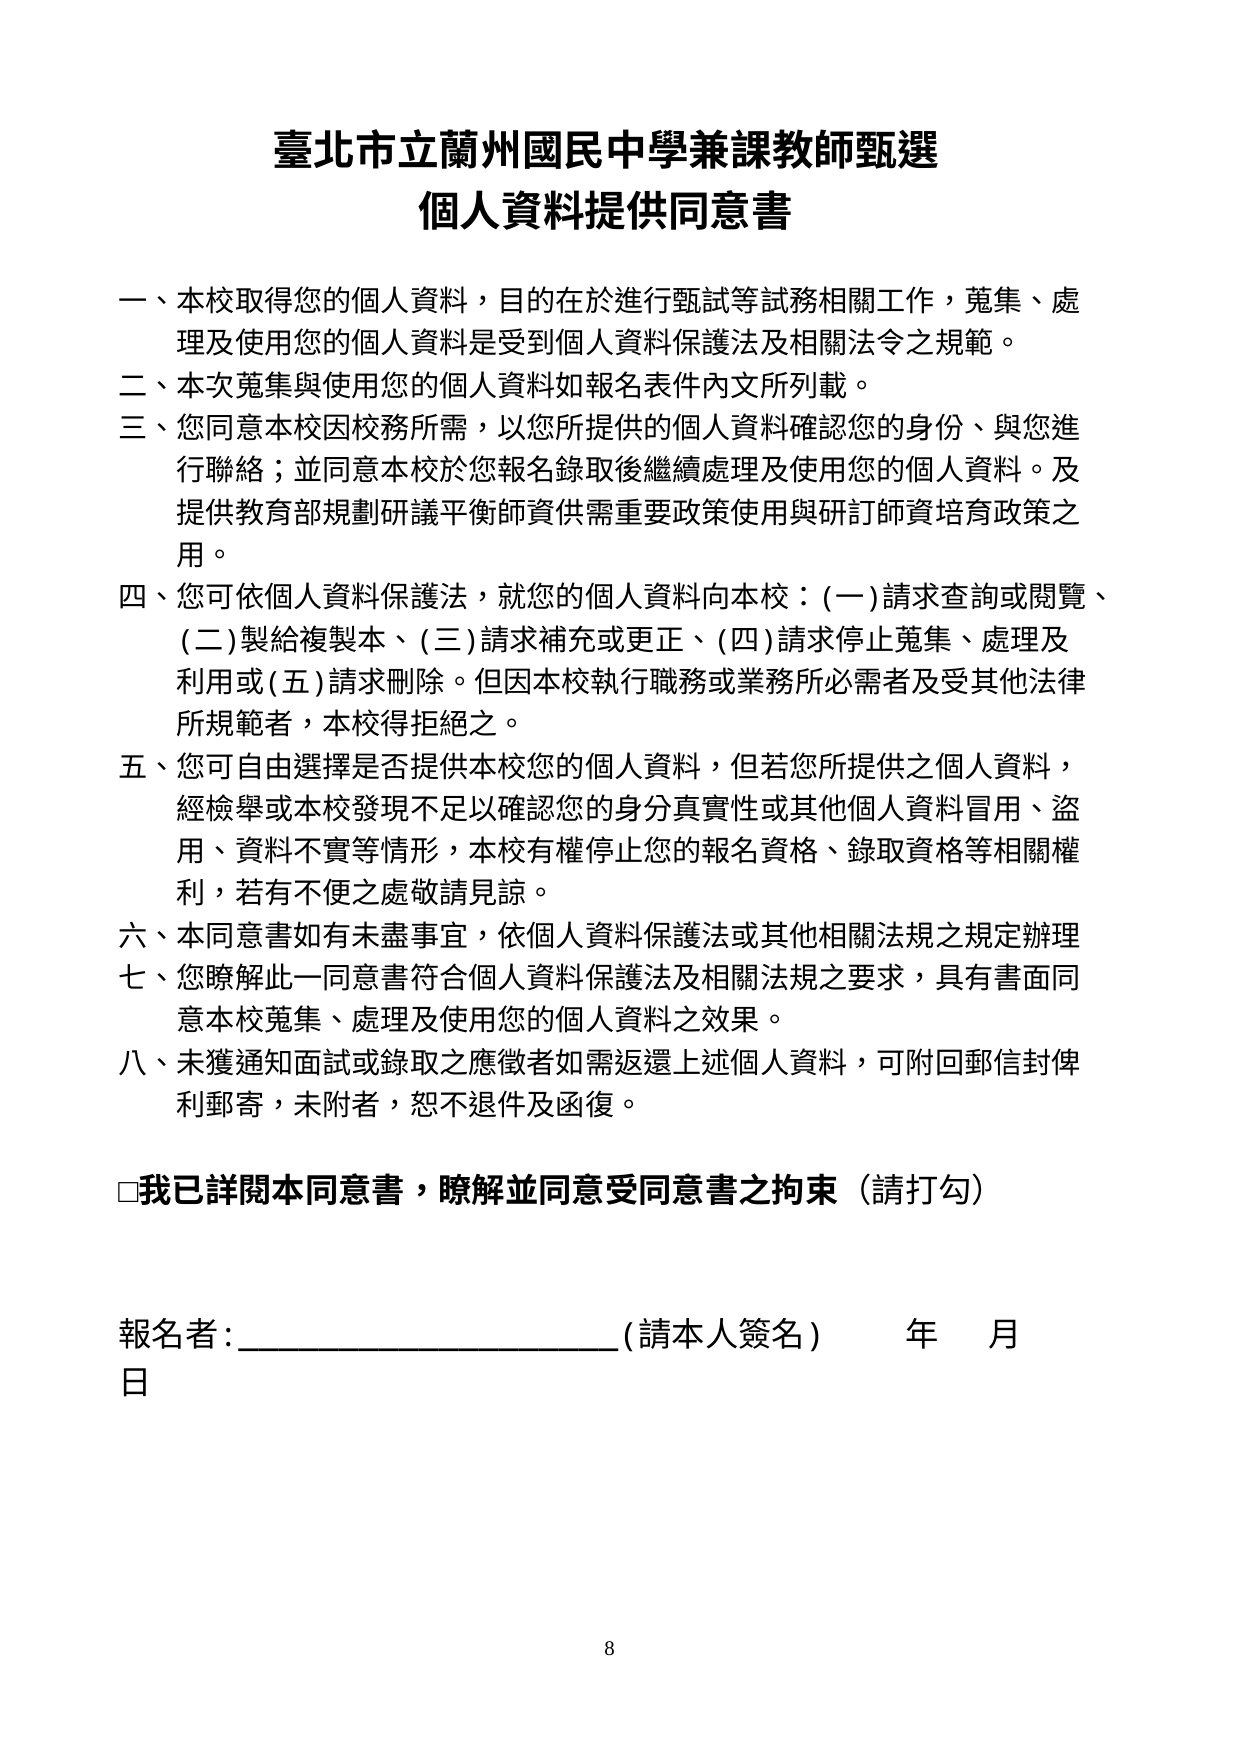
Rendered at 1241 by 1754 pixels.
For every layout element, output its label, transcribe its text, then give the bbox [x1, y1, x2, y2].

text 八、未獲通知面試或錄取之應徵者如需返還上述個人資料，可附回郵信封俾利郵寄，未附者，恕不退件及函復。 [118, 1039, 1092, 1124]
text 報名者:___________________(請本人簽名) 年 月 日 [118, 1307, 1092, 1404]
text □我已詳閱本同意書，瞭解並同意受同意書之拘束（請打勾） [118, 1163, 1092, 1212]
text 一、本校取得您的個人資料，目的在於進行甄試等試務相關工作，蒐集、處理及使用您的個人資料是受到個人資料保護法及相關法令之規範。 [118, 278, 1092, 362]
text 六、本同意書如有未盡事宜，依個人資料保護法或其他相關法規之規定辦理 [118, 912, 1092, 955]
text 二、本次蒐集與使用您的個人資料如報名表件內文所列載。 [118, 362, 1092, 404]
text 五、您可自由選擇是否提供本校您的個人資料，但若您所提供之個人資料，經檢舉或本校發現不足以確認您的身分真實性或其他個人資料冒用、盜用、資料不實等情形，本校有權停止您的報名資格、錄取資格等相關權利，若有不便之處敬請見諒。 [118, 743, 1092, 912]
subtitle 臺北市立蘭州國民中學兼課教師甄選 個人資料提供同意書 [118, 117, 1092, 238]
text 四、您可依個人資料保護法，就您的個人資料向本校：(一)請求查詢或閱覽、(二)製給複製本、(三)請求補充或更正、(四)請求停止蒐集、處理及利用或(五)請求刪除。但因本校執行職務或業務所必需者及受其他法律所規範者，本校得拒絕之。 [118, 574, 1092, 743]
text 七、您瞭解此一同意書符合個人資料保護法及相關法規之要求，具有書面同意本校蒐集、處理及使用您的個人資料之效果。 [118, 955, 1092, 1039]
text 三、您同意本校因校務所需，以您所提供的個人資料確認您的身份、與您進行聯絡；並同意本校於您報名錄取後繼續處理及使用您的個人資料。及提供教育部規劃研議平衡師資供需重要政策使用與研訂師資培育政策之用。 [118, 404, 1092, 574]
